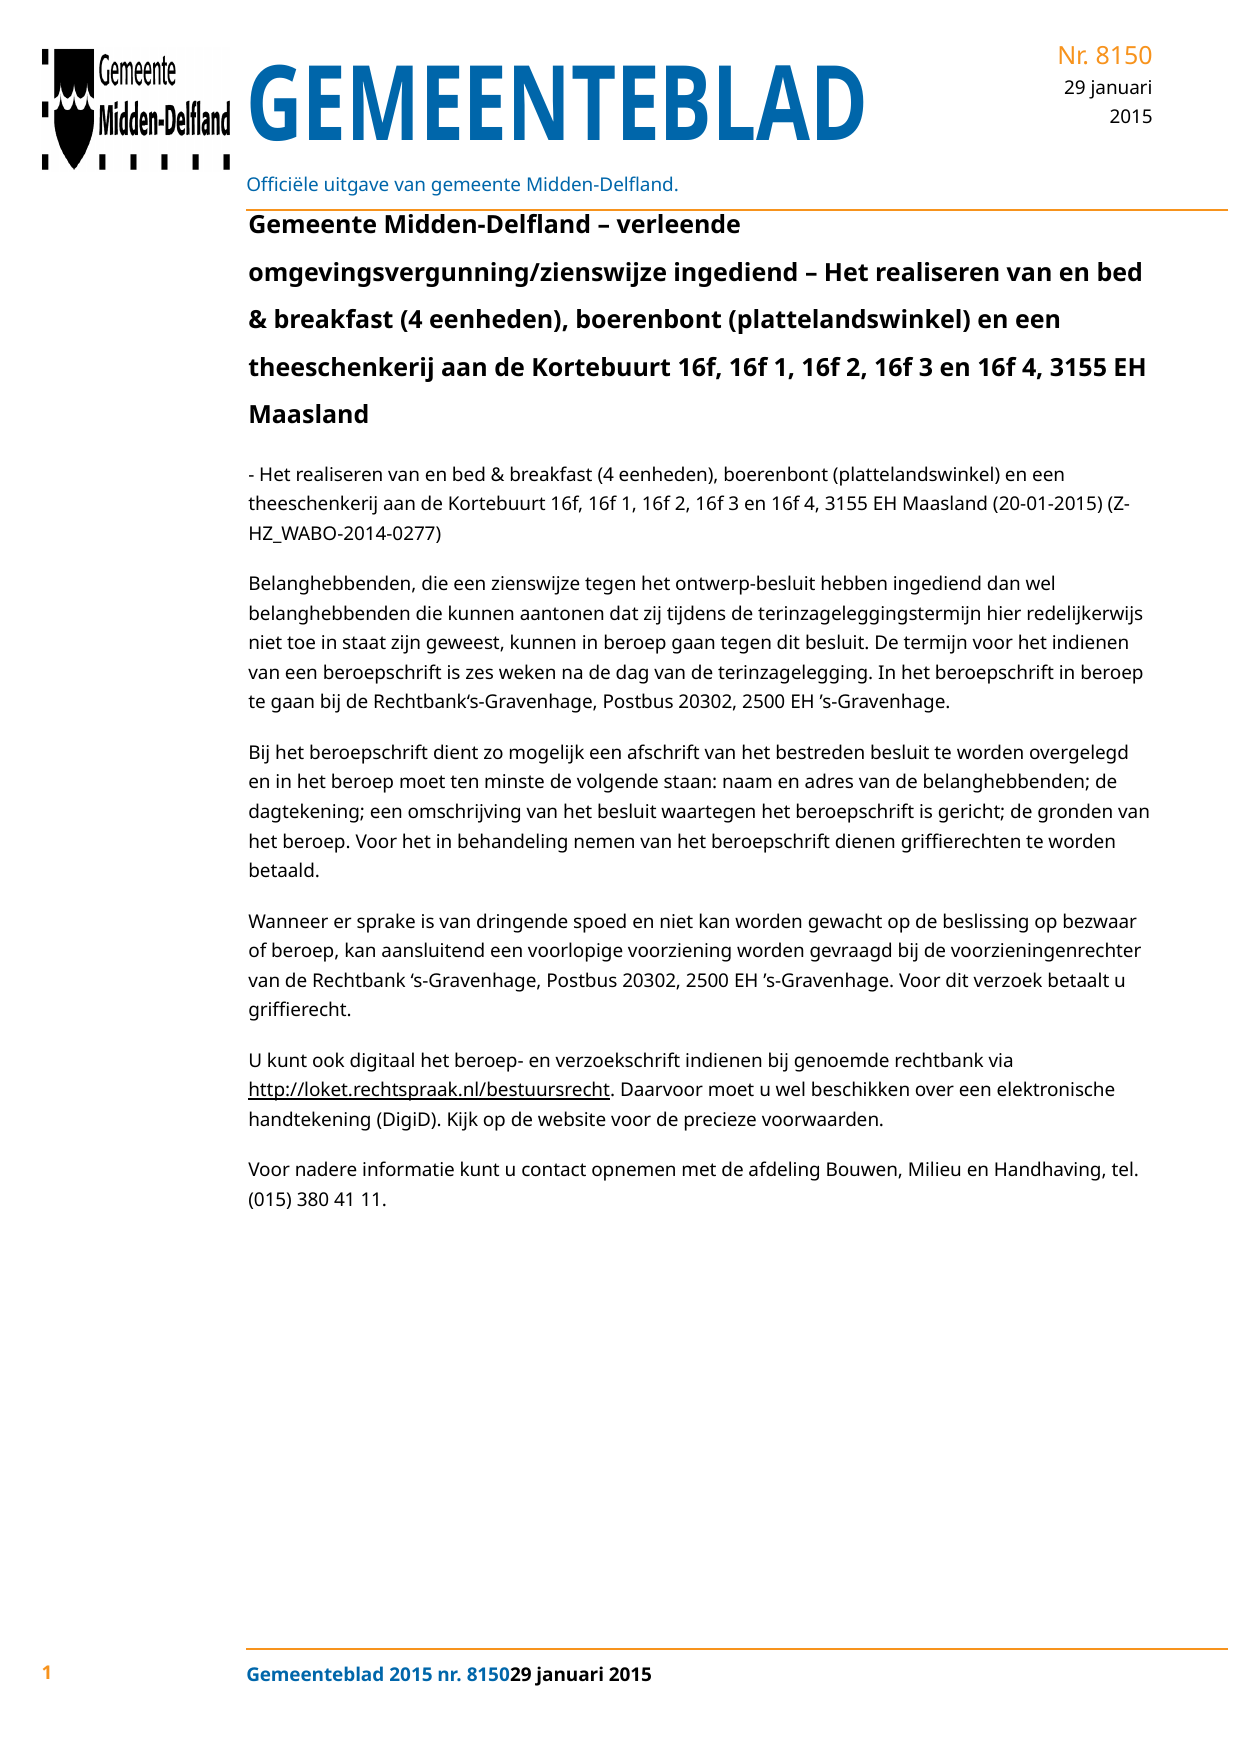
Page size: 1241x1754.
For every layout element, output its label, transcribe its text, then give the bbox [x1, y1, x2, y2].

text Bij het beroepschrift dient zo mogelijk een afschrift van het bestreden besluit te worden overgelegd en in het beroep moet ten minste de volgende staan: naam en adres van de belanghebbenden; de dagtekening; een omschrijving van het besluit waartegen het beroepschrift is gericht; de gronden van het beroep. Voor het in behandeling nemen van het beroepschrift dienen griffierechten te worden betaald. [248, 739, 1152, 883]
text Belanghebbenden, die een zienswijze tegen het ontwerp-besluit hebben ingediend dan wel belanghebbenden die kunnen aantonen dat zij tijdens de terinzageleggingstermijn hier redelijkerwijs niet toe in staat zijn geweest, kunnen in beroep gaan tegen dit besluit. De termijn voor het indienen van een beroepschrift is zes weken na de dag van de terinzagelegging. In het beroepschrift in beroep te gaan bij de Rechtbank‘s-Gravenhage, Postbus 20302, 2500 EH ’s-Gravenhage. [248, 570, 1152, 714]
text - Het realiseren van en bed & breakfast (4 eenheden), boerenbont (plattelandswinkel) en een theeschenkerij aan de Kortebuurt 16f, 16f 1, 16f 2, 16f 3 en 16f 4, 3155 EH Maasland (20-01-2015) (Z-HZ_WABO-2014-0277) [248, 461, 1152, 546]
text Voor nadere informatie kunt u contact opnemen met de afdeling Bouwen, Milieu en Handhaving, tel. (015) 380 41 11. [248, 1157, 1152, 1212]
text Gemeente Midden-Delfland – verleende omgevingsvergunning/zienswijze ingediend – Het realiseren van en bed & breakfast (4 eenheden), boerenbont (plattelandswinkel) en een theeschenkerij aan de Kortebuurt 16f, 16f 1, 16f 2, 16f 3 en 16f 4, 3155 EH Maasland [248, 211, 1152, 431]
picture [41, 47, 231, 172]
text Wanneer er sprake is van dringende spoed en niet kan worden gewacht op de beslissing op bezwaar of beroep, kan aansluitend een voorlopige voorziening worden gevraagd bij de voorzieningenrechter van de Rechtbank ‘s-Gravenhage, Postbus 20302, 2500 EH ’s-Gravenhage. Voor dit verzoek betaalt u griffierecht. [248, 908, 1152, 1022]
text U kunt ook digitaal het beroep- en verzoekschrift indienen bij genoemde rechtbank via http://loket.rechtspraak.nl/bestuursrecht. Daarvoor moet u wel beschikken over een elektronische handtekening (DigiD). Kijk op de website voor de precieze voorwaarden. [248, 1047, 1152, 1132]
